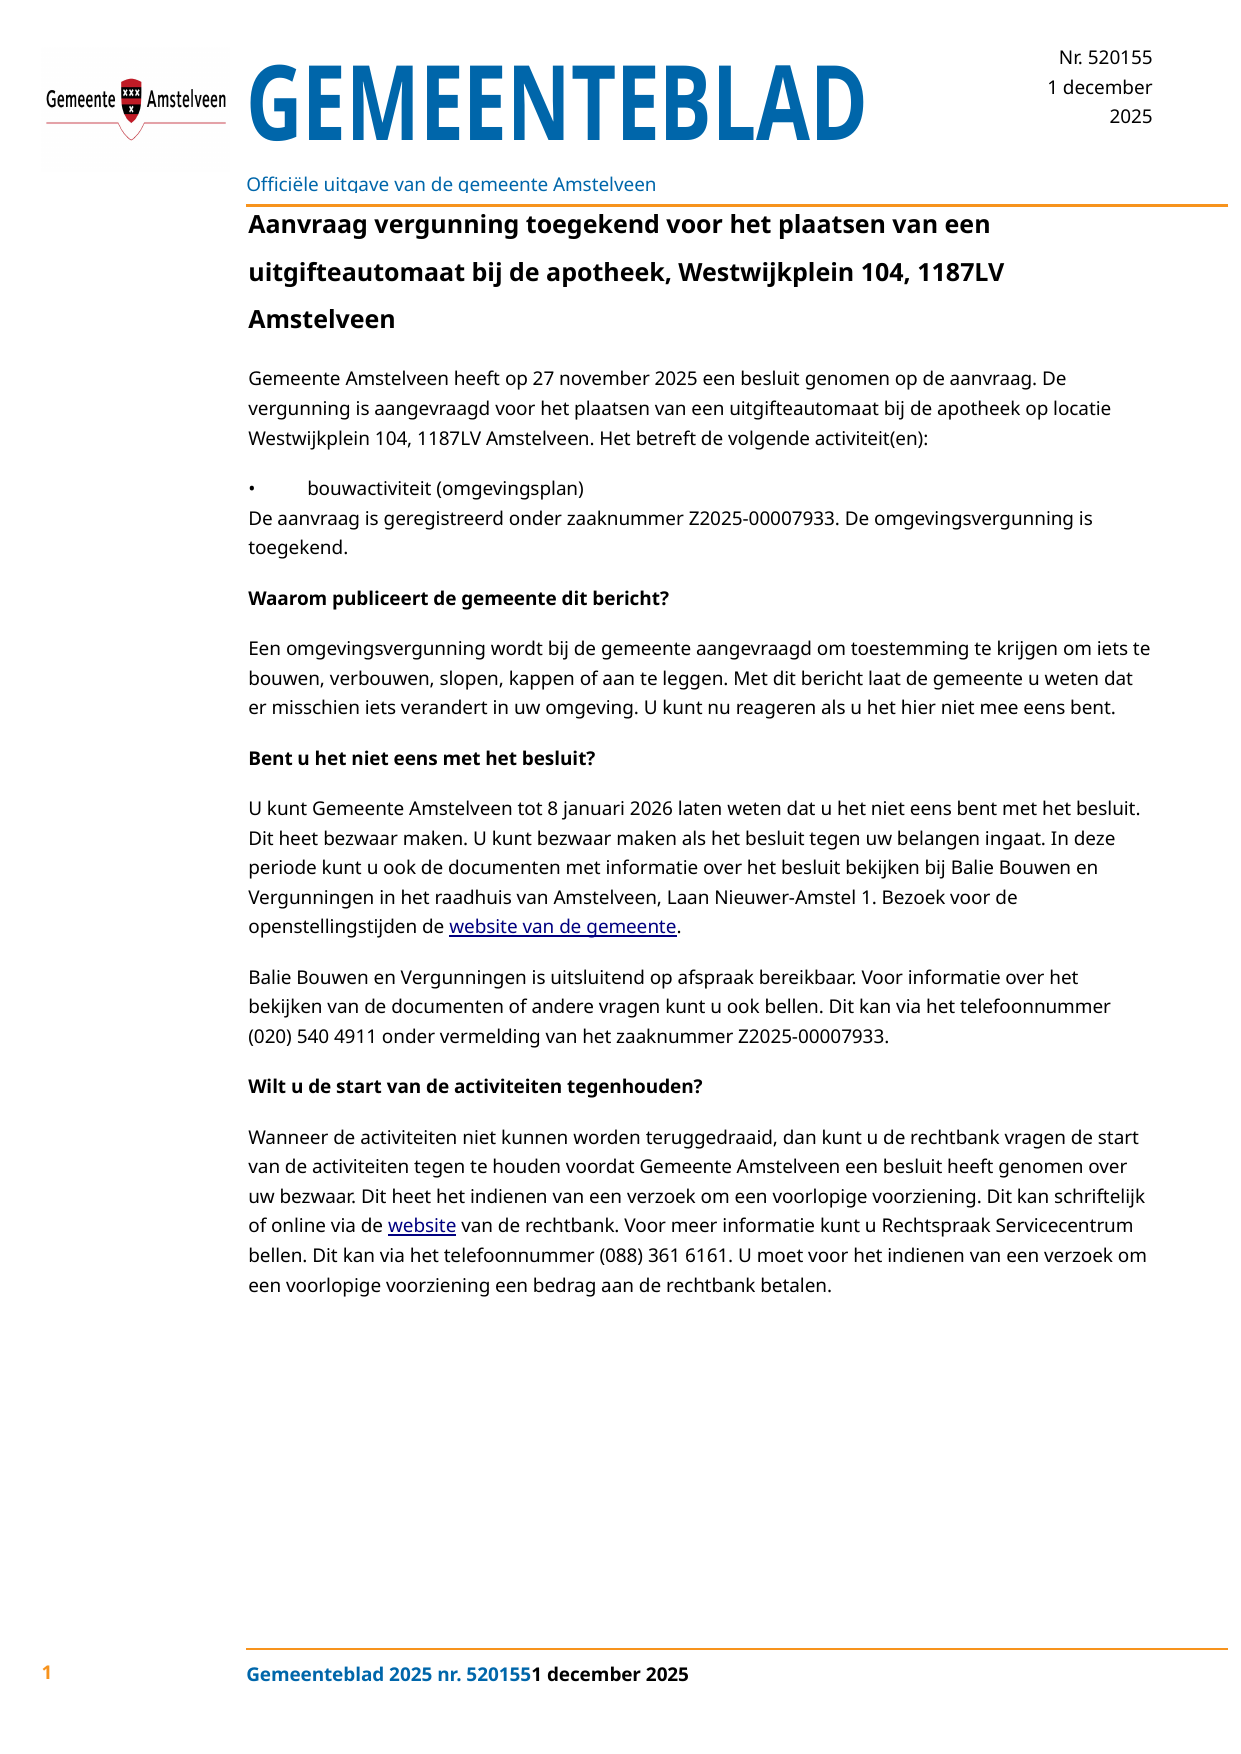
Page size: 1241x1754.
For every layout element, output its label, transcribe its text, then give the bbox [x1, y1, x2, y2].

text Aanvraag vergunning toegekend voor het plaatsen van een uitgifteautomaat bij de apotheek, Westwijkplein 104, 1187LV Amstelveen [248, 207, 1152, 336]
text U kunt Gemeente Amstelveen tot 8 januari 2026 laten weten dat u het niet eens bent met het besluit. Dit heet bezwaar maken. U kunt bezwaar maken als het besluit tegen uw belangen ingaat. In deze periode kunt u ook de documenten met informatie over het besluit bekijken bij Balie Bouwen en Vergunningen in het raadhuis van Amstelveen, Laan Nieuwer-Amstel 1. Bezoek voor de openstellingstijden de website van de gemeente. [248, 795, 1152, 939]
text Een omgevingsvergunning wordt bij de gemeente aangevraagd om toestemming te krijgen om iets te bouwen, verbouwen, slopen, kappen of aan te leggen. Met dit bericht laat de gemeente u weten dat er misschien iets verandert in uw omgeving. U kunt nu reageren als u het hier niet mee eens bent. [248, 635, 1152, 720]
text Balie Bouwen en Vergunningen is uitsluitend op afspraak bereikbaar. Voor informatie over het bekijken van de documenten of andere vragen kunt u ook bellen. Dit kan via het telefoonnummer (020) 540 4911 onder vermelding van het zaaknummer Z2025-00007933. [248, 964, 1152, 1049]
text Waarom publiceert de gemeente dit bericht? [248, 585, 1152, 610]
text Wilt u de start van de activiteiten tegenhouden? [248, 1073, 1152, 1099]
text Gemeente Amstelveen heeft op 27 november 2025 een besluit genomen op de aanvraag. De vergunning is aangevraagd voor het plaatsen van een uitgifteautomaat bij de apotheek op locatie Westwijkplein 104, 1187LV Amstelveen. Het betreft de volgende activiteit(en): [248, 366, 1152, 450]
picture [41, 47, 231, 172]
text De aanvraag is geregistreerd onder zaaknummer Z2025-00007933. De omgevingsvergunning is toegekend. [248, 505, 1152, 560]
list bouwactiviteit (omgevingsplan) [248, 475, 1152, 501]
text Wanneer de activiteiten niet kunnen worden teruggedraaid, dan kunt u de rechtbank vragen de start van de activiteiten tegen te houden voordat Gemeente Amstelveen een besluit heeft genomen over uw bezwaar. Dit heet het indienen van een verzoek om een voorlopige voorziening. Dit kan schriftelijk of online via de website van de rechtbank. Voor meer informatie kunt u Rechtspraak Servicecentrum bellen. Dit kan via het telefoonnummer (088) 361 6161. U moet voor het indienen van een verzoek om een voorlopige voorziening een bedrag aan de rechtbank betalen. [248, 1124, 1152, 1297]
text Bent u het niet eens met het besluit? [248, 745, 1152, 770]
